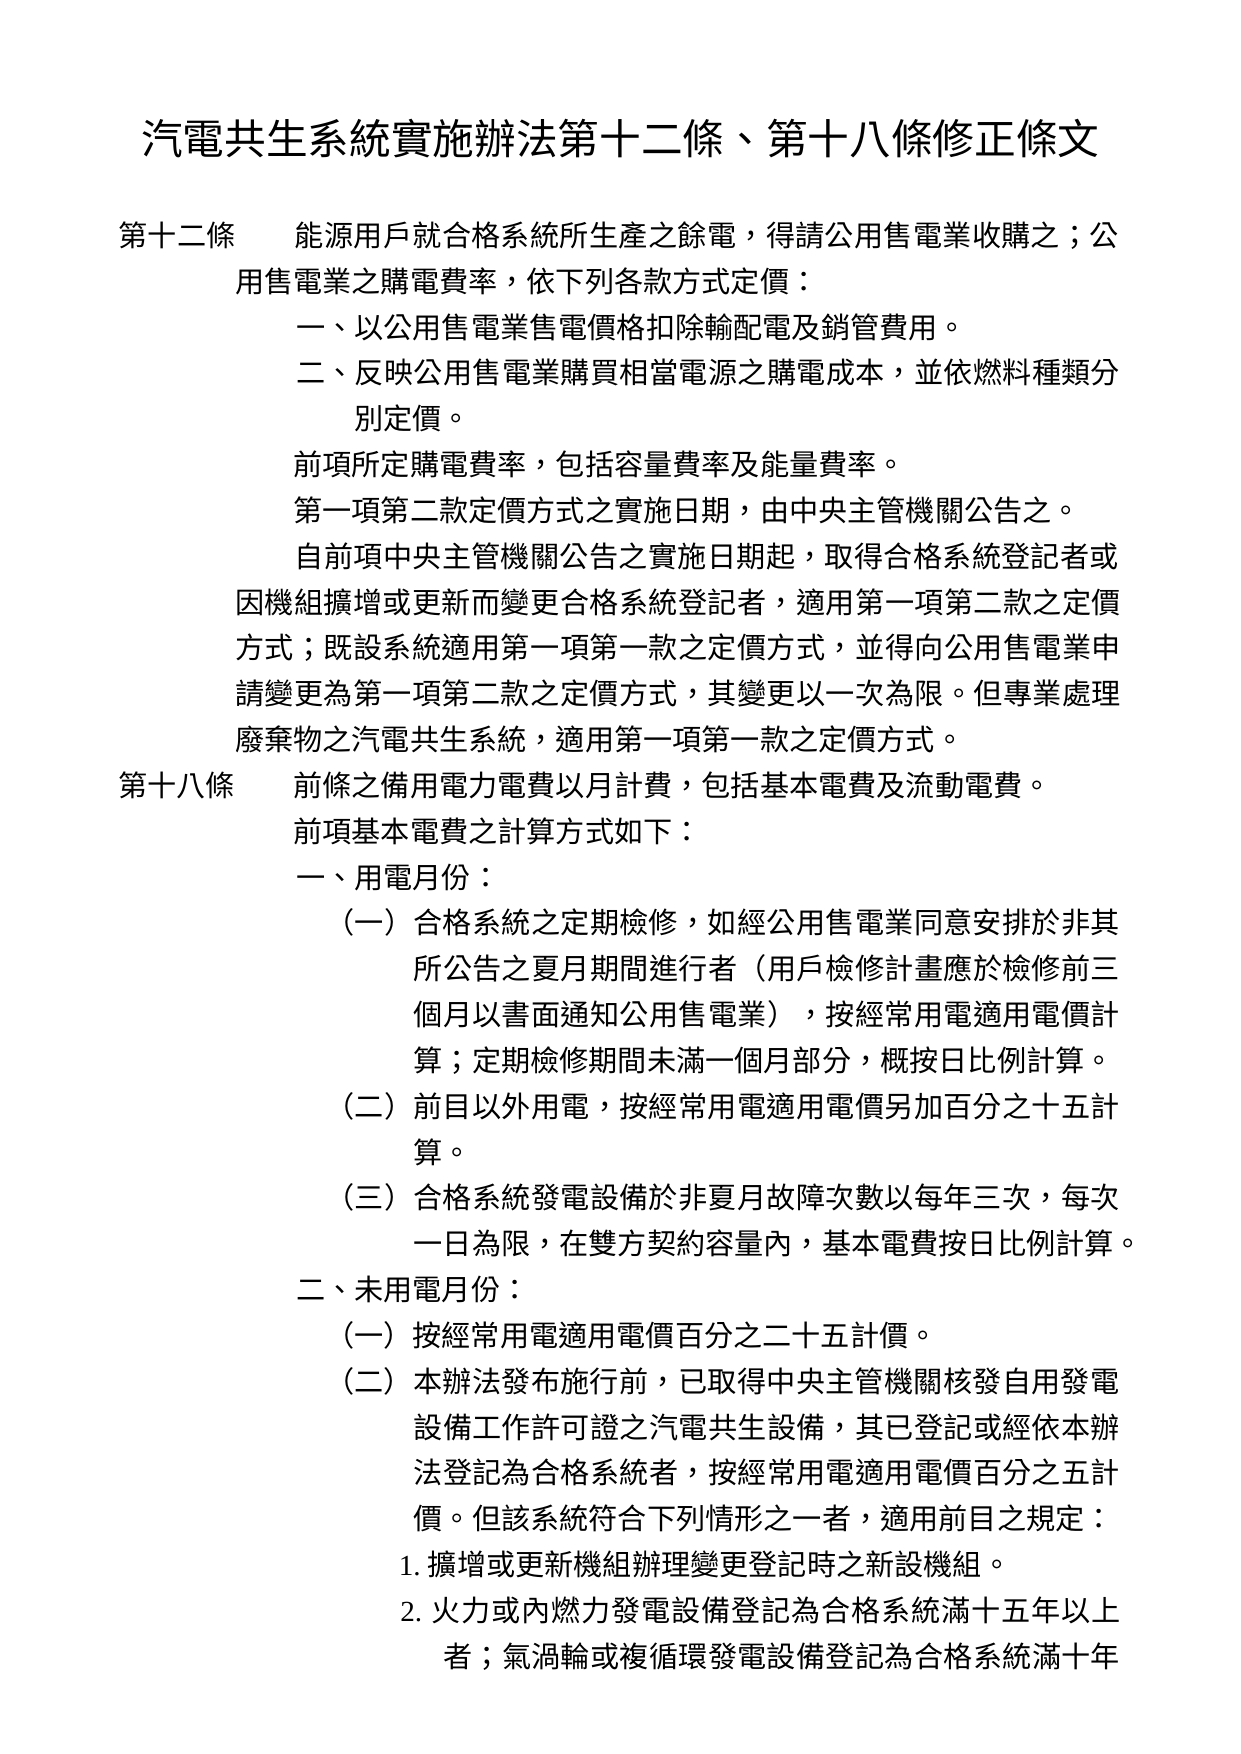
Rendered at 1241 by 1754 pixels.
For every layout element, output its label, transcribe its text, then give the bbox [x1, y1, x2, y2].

text 第十八條 前條之備用電力電費以月計費，包括基本電費及流動電費。 [118, 760, 1122, 806]
text （二）前目以外用電，按經常用電適用電價另加百分之十五計算。 [325, 1081, 1122, 1172]
text 前項基本電費之計算方式如下： [118, 806, 1122, 851]
text 一、以公用售電業售電價格扣除輸配電及銷管費用。 [296, 301, 1122, 347]
text 2. 火力或內燃力發電設備登記為合格系統滿十五年以上者；氣渦輪或複循環發電設備登記為合格系統滿十年 [384, 1585, 1122, 1676]
text 汽電共生系統實施辦法第十二條、第十八條修正條文 [118, 118, 1122, 164]
text （一）合格系統之定期檢修，如經公用售電業同意安排於非其所公告之夏月期間進行者（用戶檢修計畫應於檢修前三個月以書面通知公用售電業），按經常用電適用電價計算；定期檢修期間未滿一個月部分，概按日比例計算。 [325, 897, 1122, 1081]
text 前項所定購電費率，包括容量費率及能量費率。 [118, 439, 1122, 485]
text 第十二條 能源用戶就合格系統所生產之餘電，得請公用售電業收購之；公用售電業之購電費率，依下列各款方式定價： [118, 210, 1122, 301]
text 第一項第二款定價方式之實施日期，由中央主管機關公告之。 [118, 485, 1122, 531]
text 二、反映公用售電業購買相當電源之購電成本，並依燃料種類分別定價。 [296, 347, 1122, 439]
text 二、未用電月份： [296, 1264, 1122, 1310]
text （二）本辦法發布施行前，已取得中央主管機關核發自用發電設備工作許可證之汽電共生設備，其已登記或經依本辦法登記為合格系統者，按經常用電適用電價百分之五計價。但該系統符合下列情形之一者，適用前目之規定： [325, 1356, 1122, 1539]
text 1. 擴增或更新機組辦理變更登記時之新設機組。 [384, 1539, 1122, 1585]
text （一）按經常用電適用電價百分之二十五計價。 [325, 1310, 1122, 1356]
text （三）合格系統發電設備於非夏月故障次數以每年三次，每次一日為限，在雙方契約容量內，基本電費按日比例計算。 [325, 1172, 1122, 1264]
text 一、用電月份： [296, 851, 1122, 897]
text 自前項中央主管機關公告之實施日期起，取得合格系統登記者或因機組擴增或更新而變更合格系統登記者，適用第一項第二款之定價方式；既設系統適用第一項第一款之定價方式，並得向公用售電業申請變更為第一項第二款之定價方式，其變更以一次為限。但專業處理廢棄物之汽電共生系統，適用第一項第一款之定價方式。 [118, 531, 1122, 760]
